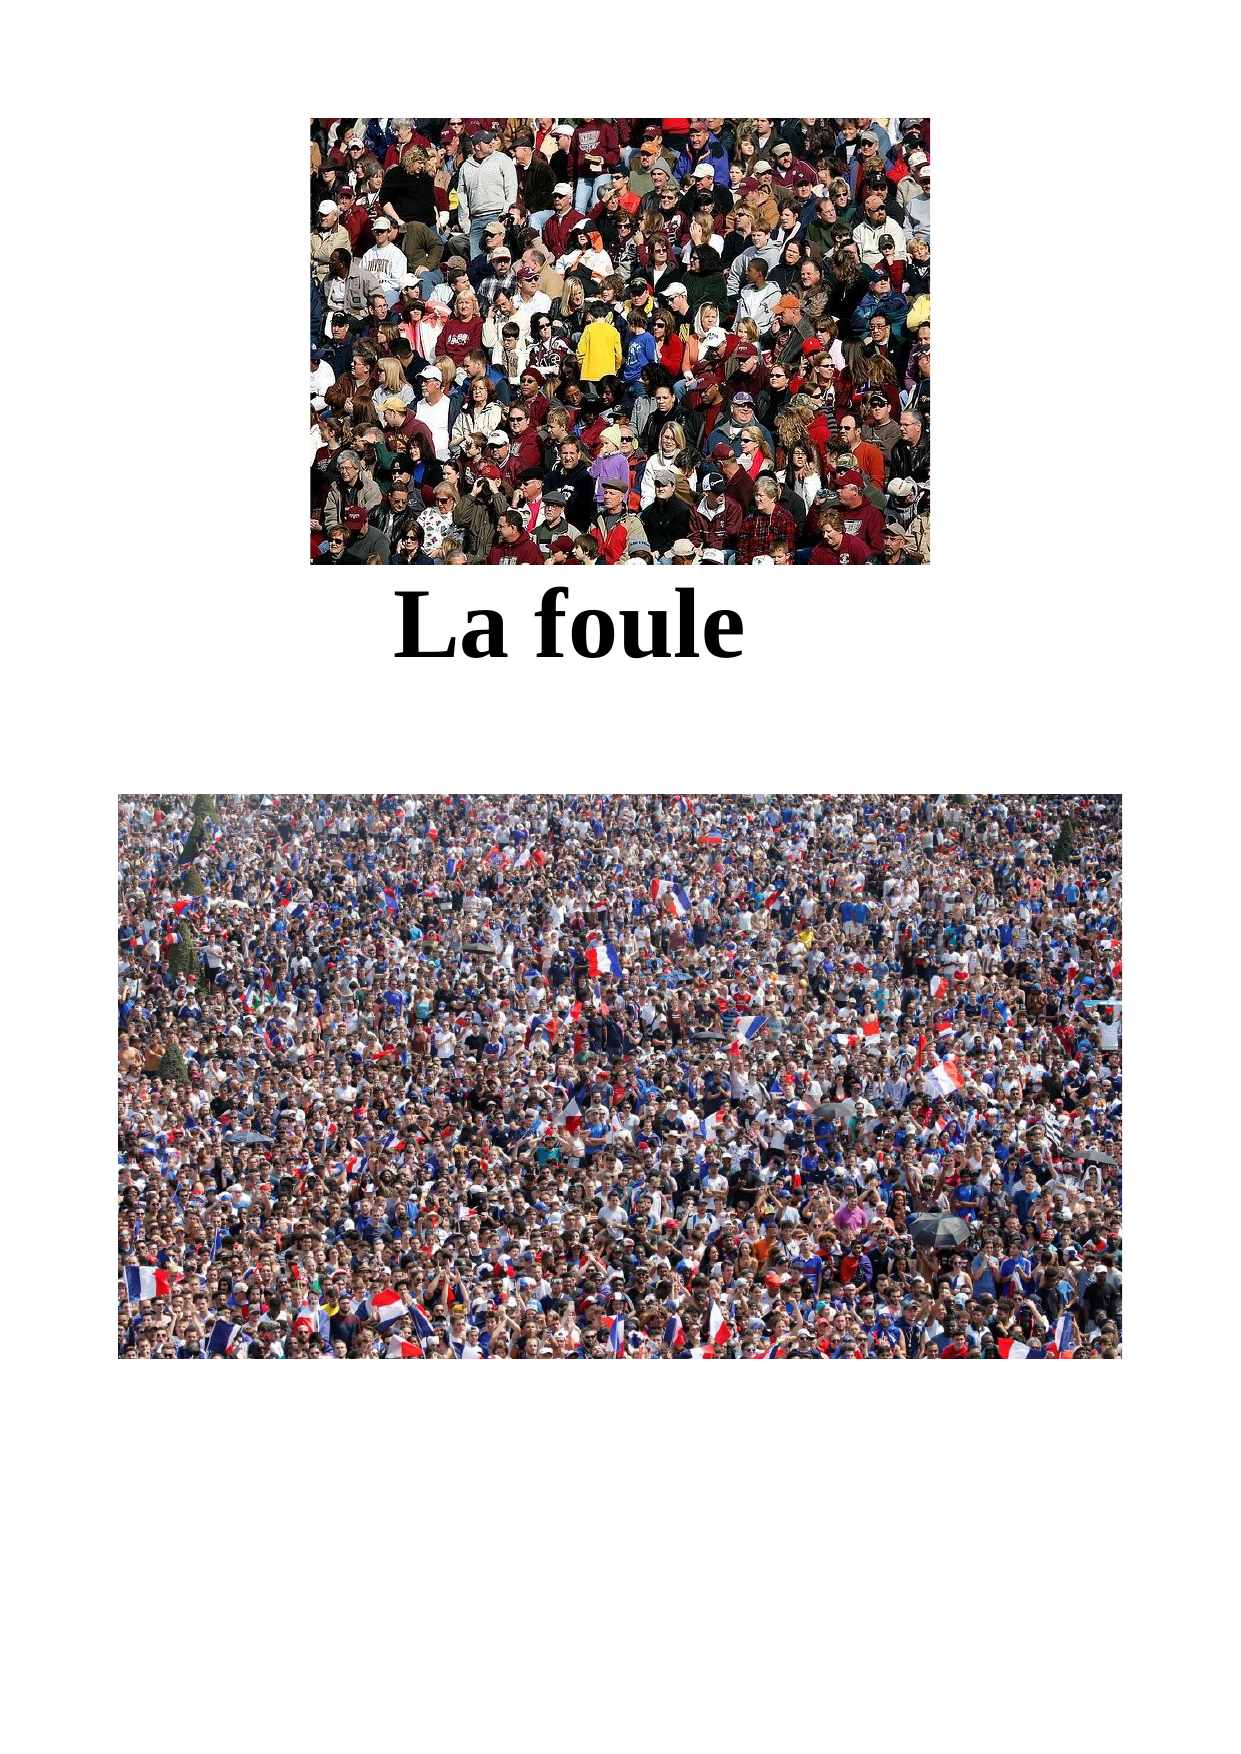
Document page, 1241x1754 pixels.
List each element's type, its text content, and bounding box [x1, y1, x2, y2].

text La foule [118, 118, 1122, 679]
picture [310, 118, 930, 565]
picture [118, 794, 1123, 1359]
